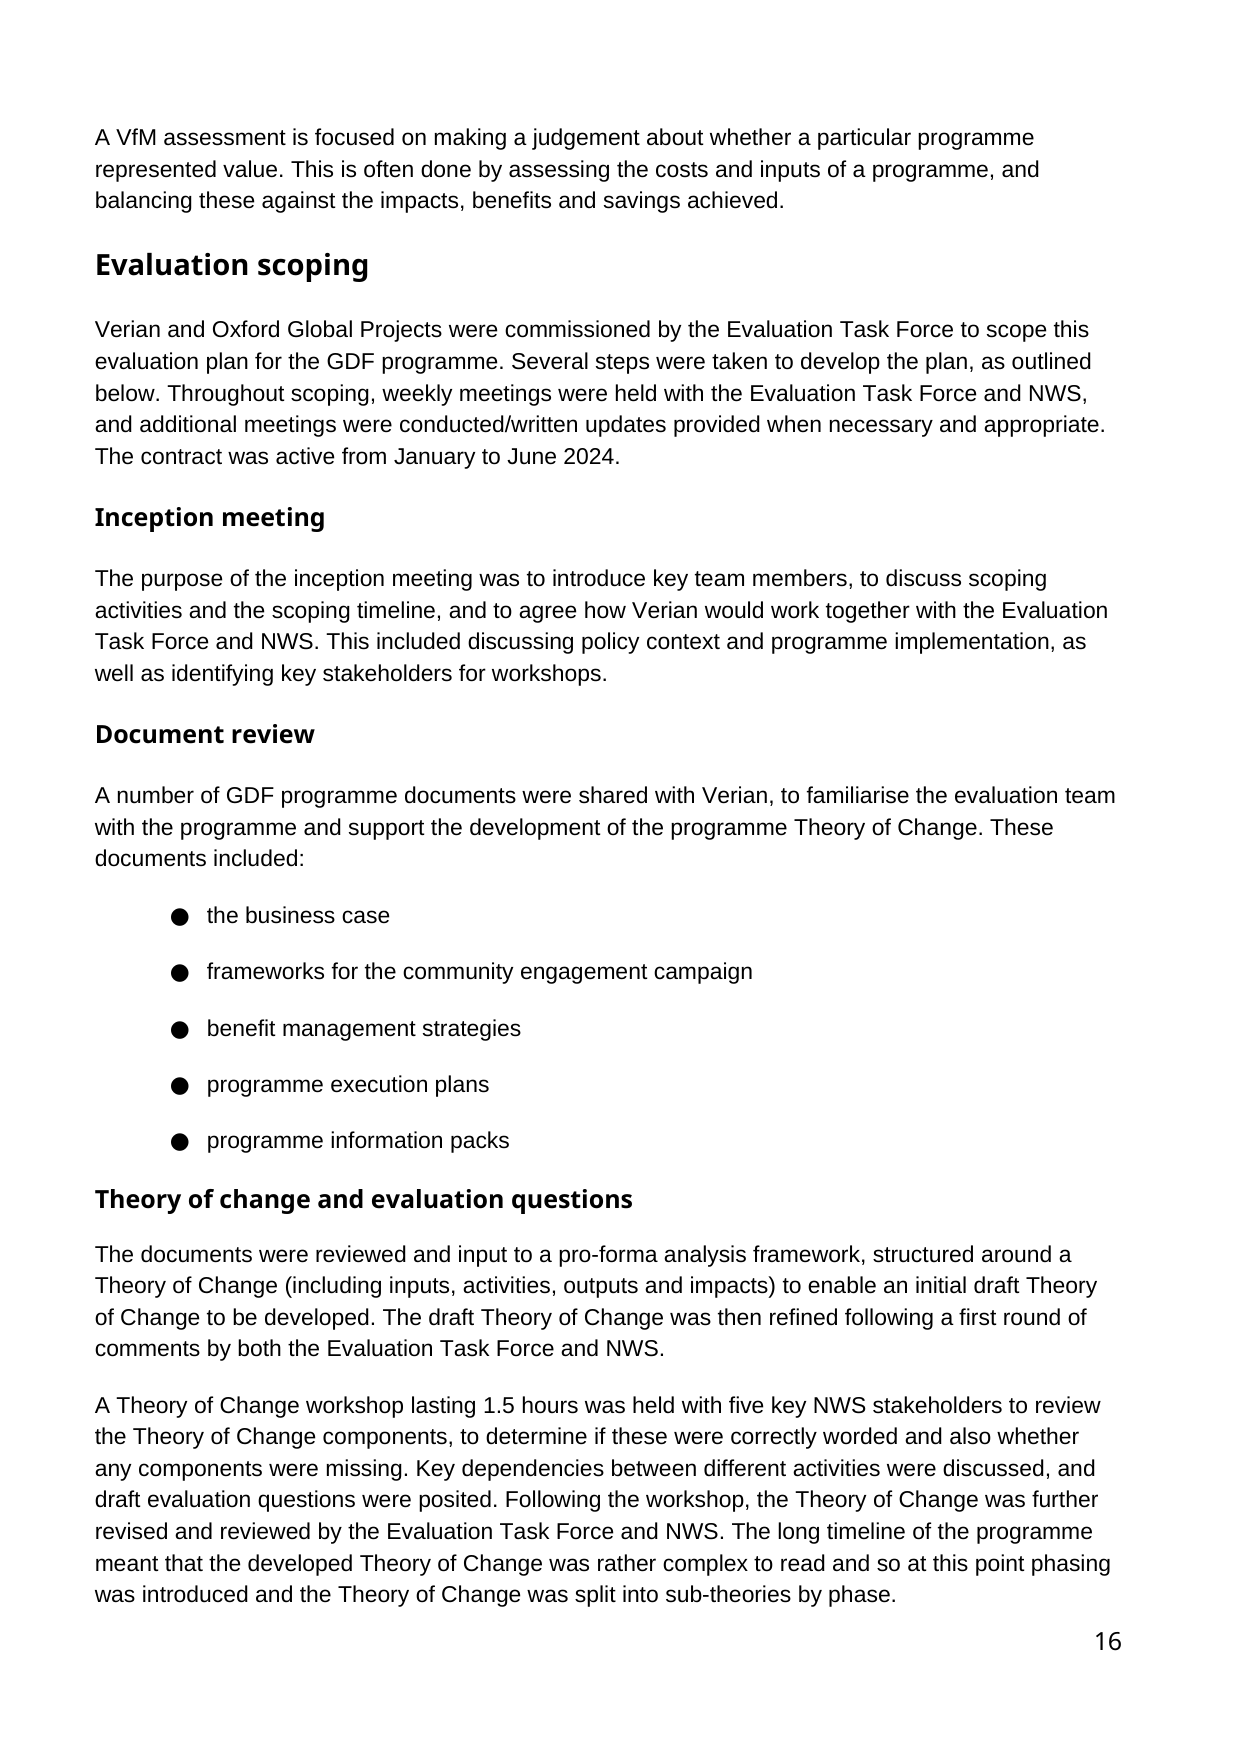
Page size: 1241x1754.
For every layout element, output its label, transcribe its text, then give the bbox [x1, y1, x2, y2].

text A Theory of Change workshop lasting 1.5 hours was held with five key NWS stakeholders to review the Theory of Change components, to determine if these were correctly worded and also whether any components were missing. Key dependencies between different activities were discussed, and draft evaluation questions were posited. Following the workshop, the Theory of Change was further revised and reviewed by the Evaluation Task Force and NWS. The long timeline of the programme meant that the developed Theory of Change was rather complex to read and so at this point phasing was introduced and the Theory of Change was split into sub-theories by phase. [94, 1392, 1122, 1607]
subtitle Theory of change and evaluation questions [94, 1181, 1122, 1216]
list the business case [169, 889, 1122, 936]
text A number of GDF programme documents were shared with Verian, to familiarise the evaluation team with the programme and support the development of the programme Theory of Change. These documents included: [94, 782, 1122, 872]
list programme information packs [169, 1115, 1122, 1162]
text Verian and Oxford Global Projects were commissioned by the Evaluation Task Force to scope this evaluation plan for the GDF programme. Several steps were taken to develop the plan, as outlined below. Throughout scoping, weekly meetings were held with the Evaluation Task Force and NWS, and additional meetings were conducted/written updates provided when necessary and appropriate. The contract was active from January to June 2024. [94, 316, 1122, 469]
text The purpose of the inception meeting was to introduce key team members, to discuss scoping activities and the scoping timeline, and to agree how Verian would work together with the Evaluation Task Force and NWS. This included discussing policy context and programme implementation, as well as identifying key stakeholders for workshops. [94, 565, 1122, 686]
list programme execution plans [169, 1058, 1122, 1105]
subtitle Document review [94, 716, 1122, 750]
subtitle Inception meeting [94, 499, 1122, 533]
subtitle Evaluation scoping [94, 244, 1122, 283]
list frameworks for the community engagement campaign [169, 946, 1122, 993]
text A VfM assessment is focused on making a judgement about whether a particular programme represented value. This is often done by assessing the costs and inputs of a programme, and balancing these against the impacts, benefits and savings achieved. [94, 124, 1122, 213]
text The documents were reviewed and input to a pro-forma analysis framework, structured around a Theory of Change (including inputs, activities, outputs and impacts) to enable an initial draft Theory of Change to be developed. The draft Theory of Change was then refined following a first round of comments by both the Evaluation Task Force and NWS. [94, 1241, 1122, 1362]
list benefit management strategies [169, 1002, 1122, 1049]
